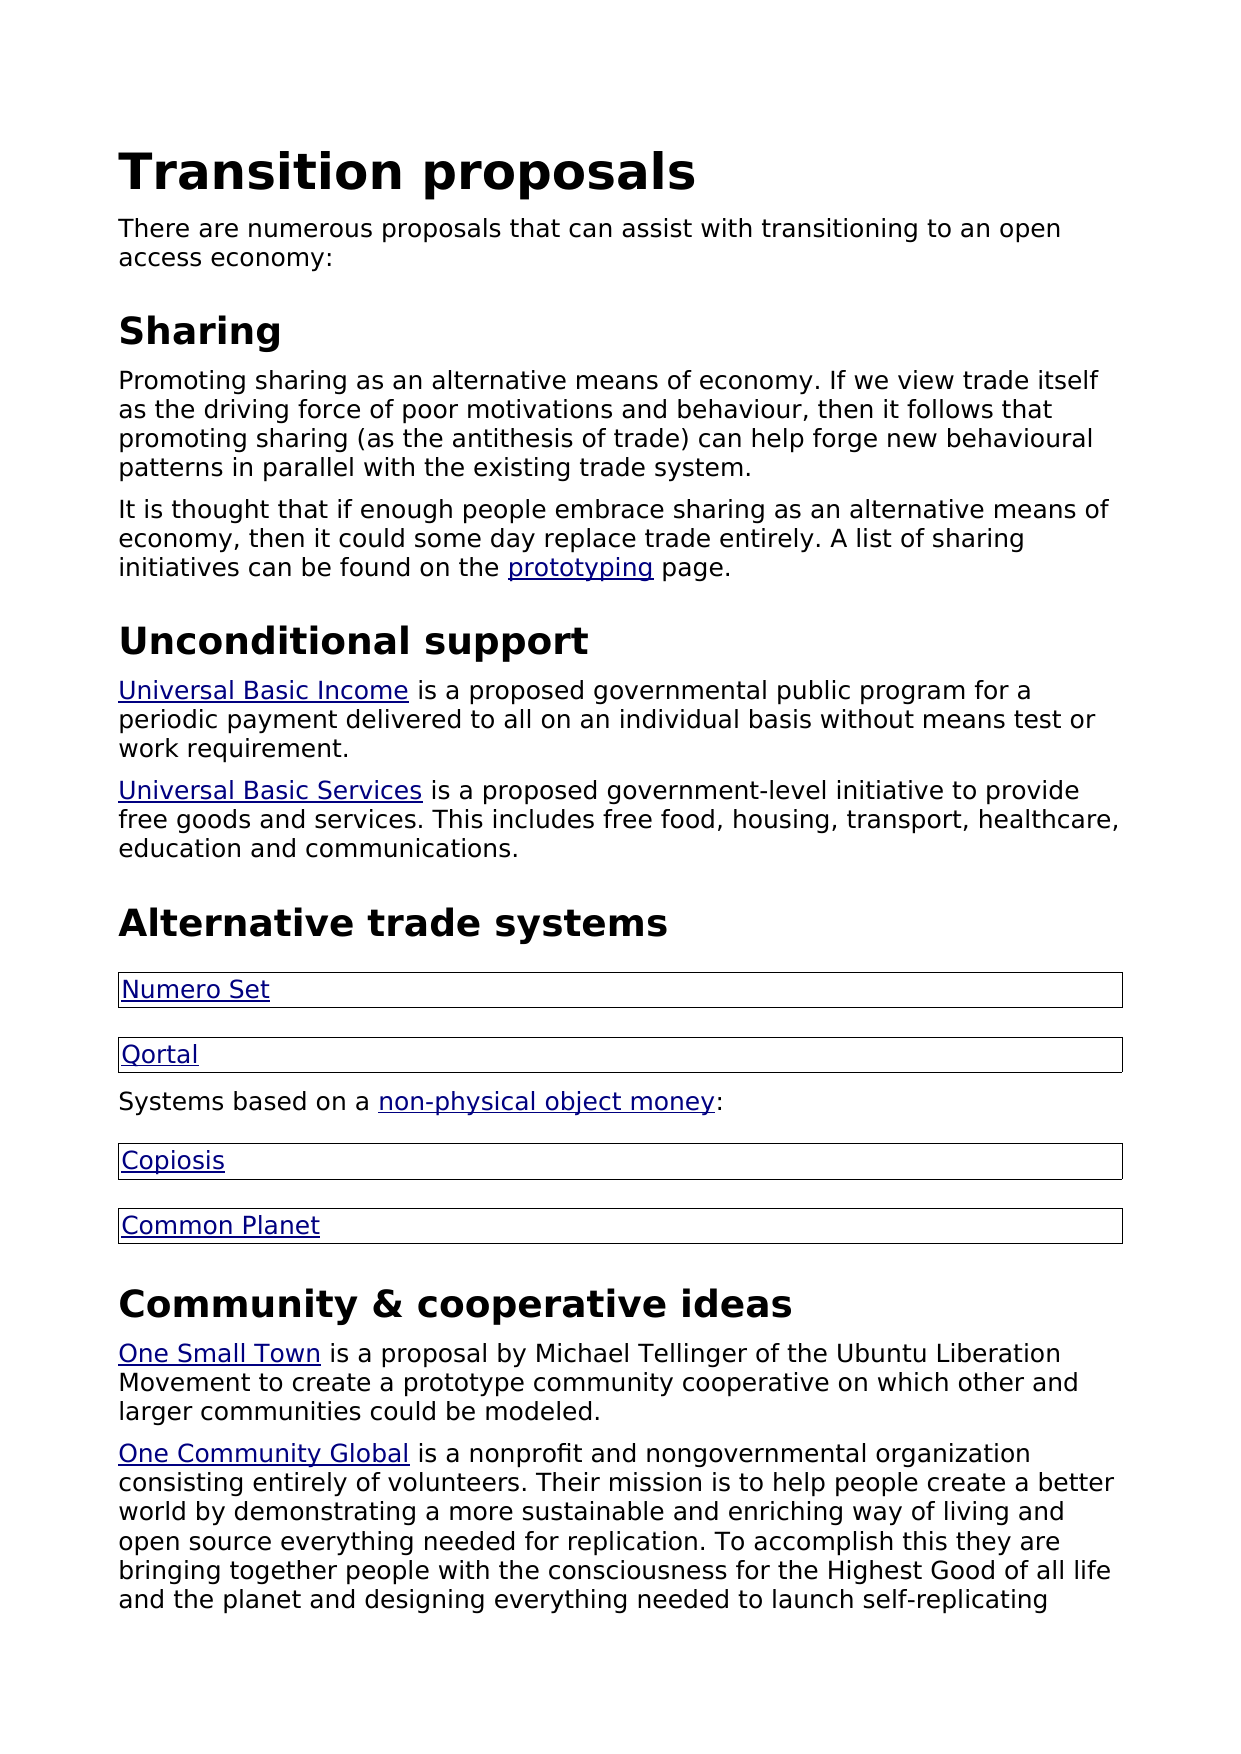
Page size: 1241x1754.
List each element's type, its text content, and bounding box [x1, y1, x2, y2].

text It is thought that if enough people embrace sharing as an alternative means of economy, then it could some day replace trade entirely. A list of sharing initiatives can be found on the prototyping page. [118, 495, 1122, 582]
subtitle Alternative trade systems [118, 901, 1122, 945]
text One Community Global is a nonprofit and nongovernmental organization consisting entirely of volunteers. Their mission is to help people create a better world by demonstrating a more sustainable and enriching way of living and open source everything needed for replication. To accomplish this they are bringing together people with the consciousness for the Highest Good of all life and the planet and designing everything needed to launch self-replicating [118, 1439, 1122, 1614]
text One Small Town is a proposal by Michael Tellinger of the Ubuntu Liberation Movement to create a prototype community cooperative on which other and larger communities could be modeled. [118, 1339, 1122, 1427]
table_header Numero Set [119, 973, 1122, 1007]
table_header Common Planet [119, 1209, 1122, 1243]
text There are numerous proposals that can assist with transitioning to an open access economy: [118, 214, 1122, 272]
subtitle Transition proposals [118, 143, 1122, 201]
table_header Qortal [119, 1038, 1122, 1072]
subtitle Unconditional support [118, 620, 1122, 664]
text Promoting sharing as an alternative means of economy. If we view trade itself as the driving force of poor motivations and behaviour, then it follows that promoting sharing (as the antithesis of trade) can help forge new behavioural patterns in parallel with the existing trade system. [118, 366, 1122, 482]
subtitle Community & cooperative ideas [118, 1283, 1122, 1327]
table_header Copiosis [119, 1144, 1122, 1178]
subtitle Sharing [118, 310, 1122, 353]
text Universal Basic Income is a proposed governmental public program for a periodic payment delivered to all on an individual basis without means test or work requirement. [118, 676, 1122, 764]
text Systems based on a non-physical object money: [118, 1087, 1122, 1116]
text Universal Basic Services is a proposed government-level initiative to provide free goods and services. This includes free food, housing, transport, healthcare, education and communications. [118, 776, 1122, 864]
